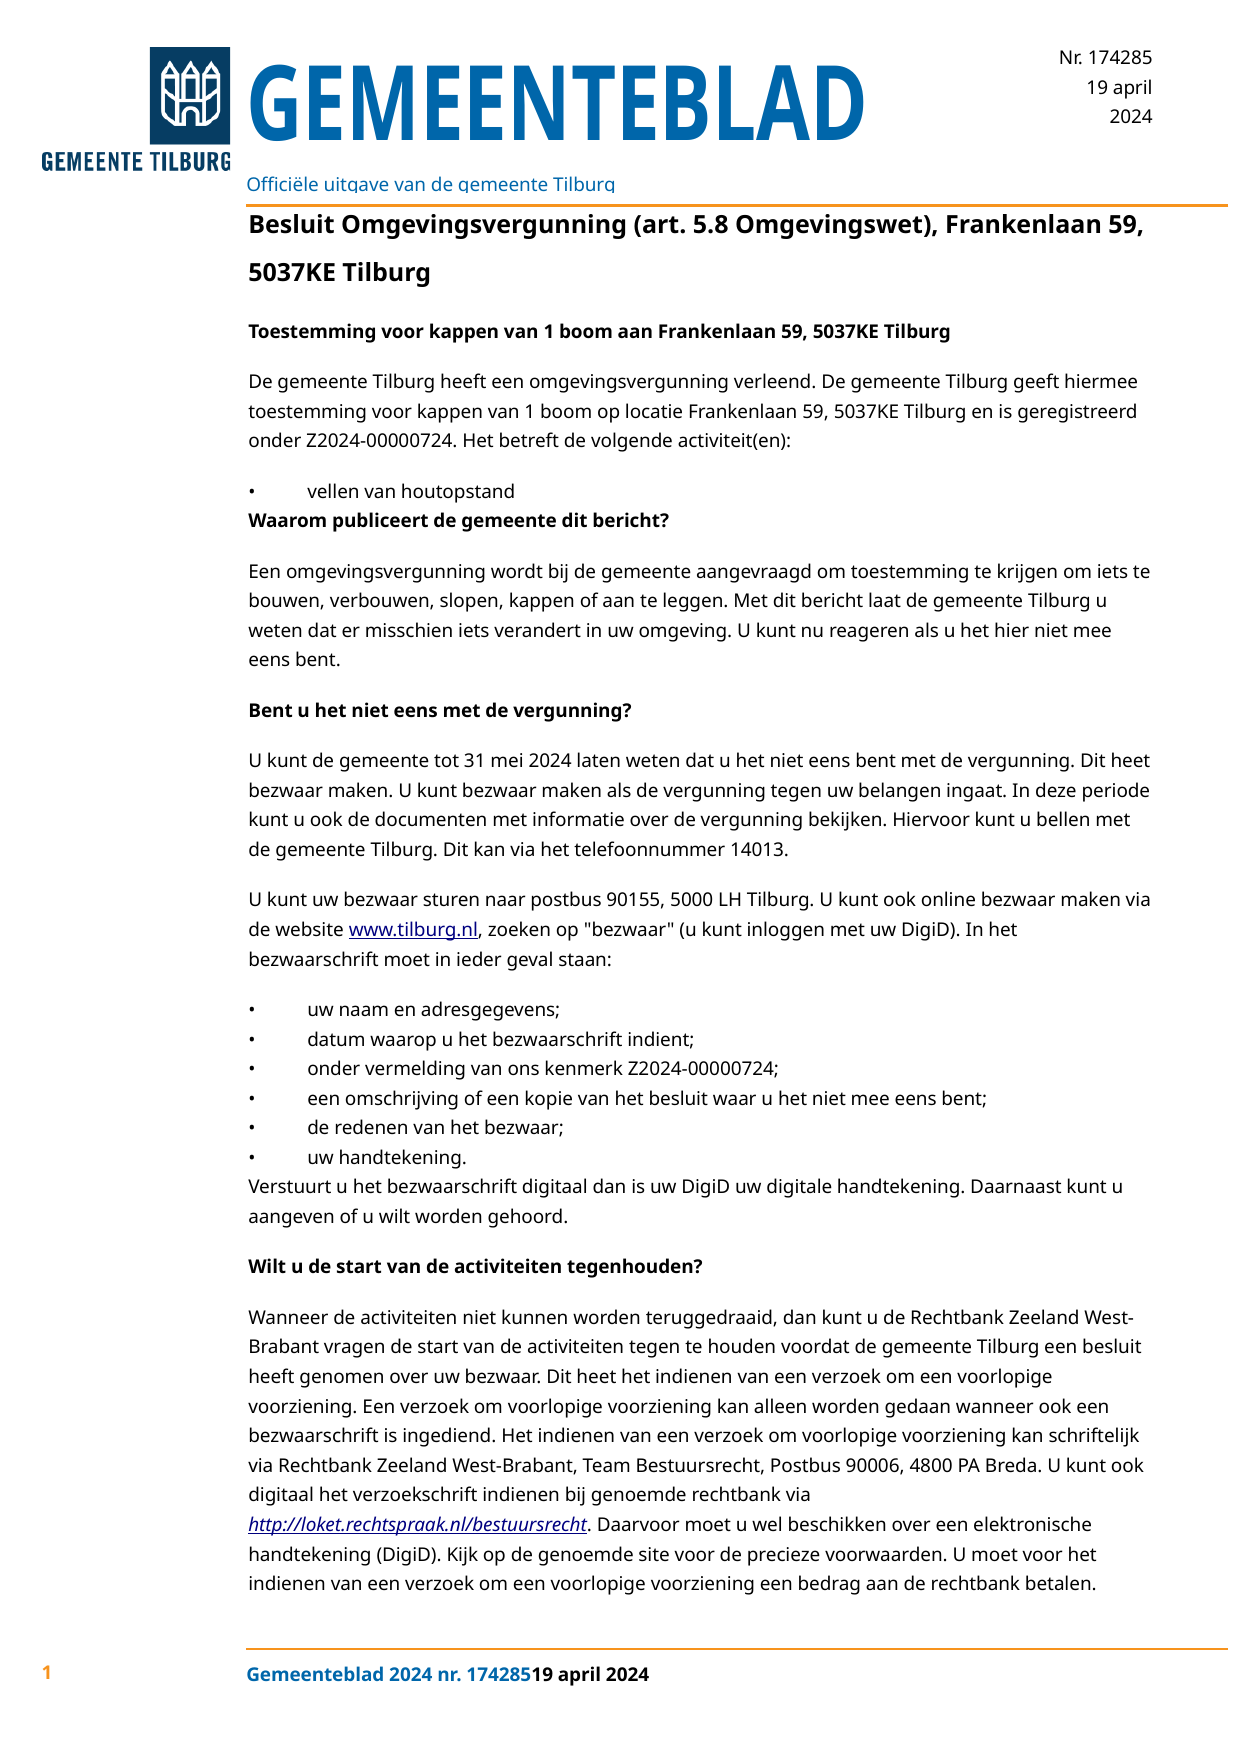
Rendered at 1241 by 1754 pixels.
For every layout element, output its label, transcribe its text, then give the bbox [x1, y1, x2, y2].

list uw naam en adresgegevens; [248, 996, 1152, 1022]
list onder vermelding van ons kenmerk Z2024-00000724; [248, 1055, 1152, 1081]
text Wilt u de start van de activiteiten tegenhouden? [248, 1254, 1152, 1279]
text Toestemming voor kappen van 1 boom aan Frankenlaan 59, 5037KE Tilburg [248, 318, 1152, 344]
list datum waarop u het bezwaarschrift indient; [248, 1026, 1152, 1052]
text Verstuurt u het bezwaarschrift digitaal dan is uw DigiD uw digitale handtekening. Daarnaast kunt u aangeven of u wilt worden gehoord. [248, 1174, 1152, 1229]
text U kunt uw bezwaar sturen naar postbus 90155, 5000 LH Tilburg. U kunt ook online bezwaar maken via de website www.tilburg.nl, zoeken op "bezwaar" (u kunt inloggen met uw DigiD). In het bezwaarschrift moet in ieder geval staan: [248, 887, 1152, 972]
list uw handtekening. [248, 1144, 1152, 1170]
text De gemeente Tilburg heeft een omgevingsvergunning verleend. De gemeente Tilburg geeft hiermee toestemming voor kappen van 1 boom op locatie Frankenlaan 59, 5037KE Tilburg en is geregistreerd onder Z2024-00000724. Het betreft de volgende activiteit(en): [248, 368, 1152, 453]
picture [41, 47, 231, 172]
text Waarom publiceert de gemeente dit bericht? [248, 507, 1152, 533]
list een omschrijving of een kopie van het besluit waar u het niet mee eens bent; [248, 1085, 1152, 1111]
list vellen van houtopstand [248, 478, 1152, 504]
text Een omgevingsvergunning wordt bij de gemeente aangevraagd om toestemming te krijgen om iets te bouwen, verbouwen, slopen, kappen of aan te leggen. Met dit bericht laat de gemeente Tilburg u weten dat er misschien iets verandert in uw omgeving. U kunt nu reageren als u het hier niet mee eens bent. [248, 558, 1152, 672]
text Wanneer de activiteiten niet kunnen worden teruggedraaid, dan kunt u de Rechtbank Zeeland West-Brabant vragen de start van de activiteiten tegen te houden voordat de gemeente Tilburg een besluit heeft genomen over uw bezwaar. Dit heet het indienen van een verzoek om een voorlopige voorziening. Een verzoek om voorlopige voorziening kan alleen worden gedaan wanneer ook een bezwaarschrift is ingediend. Het indienen van een verzoek om voorlopige voorziening kan schriftelijk via Rechtbank Zeeland West-Brabant, Team Bestuursrecht, Postbus 90006, 4800 PA Breda. U kunt ook digitaal het verzoekschrift indienen bij genoemde rechtbank via http://loket.rechtspraak.nl/bestuursrecht. Daarvoor moet u wel beschikken over een elektronische handtekening (DigiD). Kijk op de genoemde site voor de precieze voorwaarden. U moet voor het indienen van een verzoek om een voorlopige voorziening een bedrag aan de rechtbank betalen. [248, 1304, 1152, 1596]
text U kunt de gemeente tot 31 mei 2024 laten weten dat u het niet eens bent met de vergunning. Dit heet bezwaar maken. U kunt bezwaar maken als de vergunning tegen uw belangen ingaat. In deze periode kunt u ook de documenten met informatie over de vergunning bekijken. Hiervoor kunt u bellen met de gemeente Tilburg. Dit kan via het telefoonnummer 14013. [248, 747, 1152, 862]
list de redenen van het bezwaar; [248, 1114, 1152, 1140]
text Besluit Omgevingsvergunning (art. 5.8 Omgevingswet), Frankenlaan 59, 5037KE Tilburg [248, 207, 1152, 288]
text Bent u het niet eens met de vergunning? [248, 697, 1152, 723]
